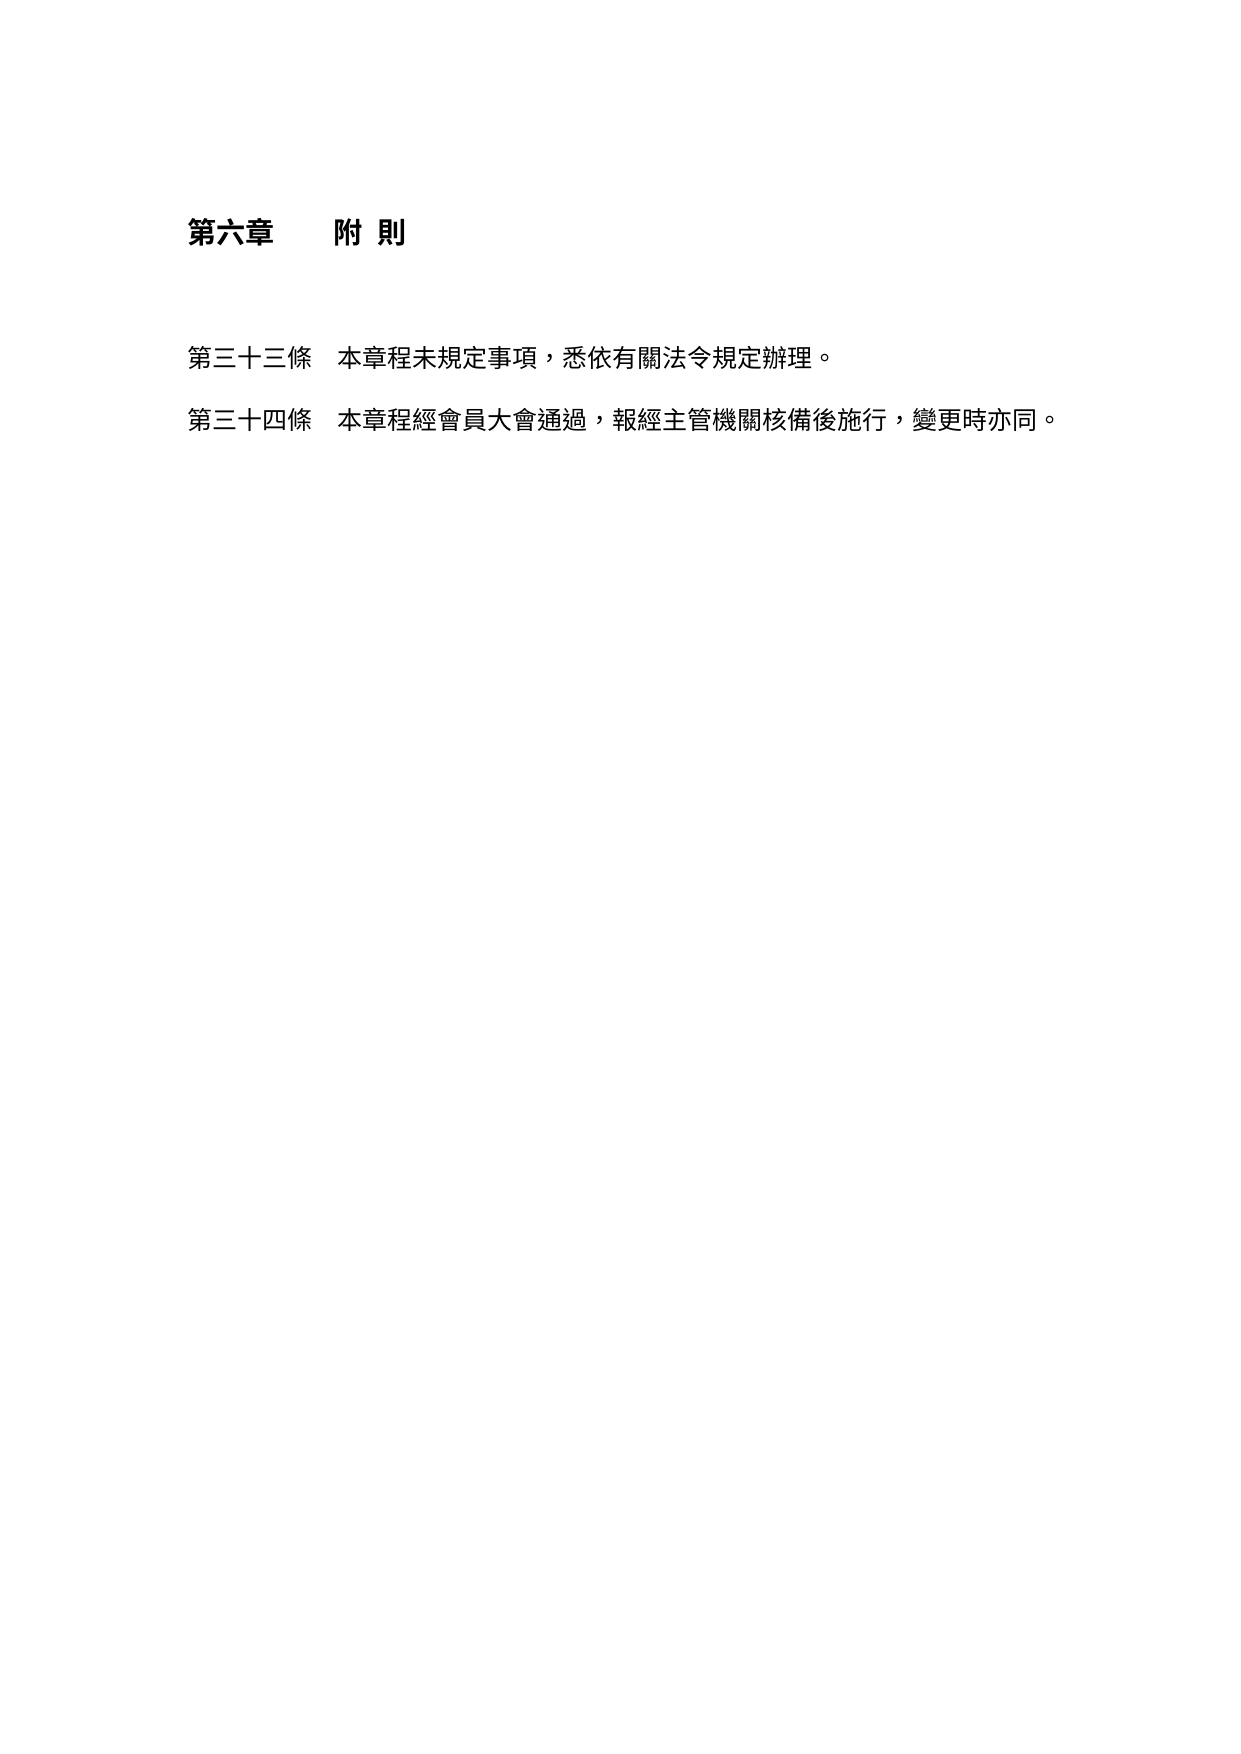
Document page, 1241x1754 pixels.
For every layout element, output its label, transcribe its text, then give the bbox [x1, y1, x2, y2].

subtitle 第三十三條 本章程未規定事項，悉依有關法令規定辦理。 [187, 314, 1053, 377]
subtitle 第六章 附 則 [187, 189, 1053, 252]
subtitle 第三十四條 本章程經會員大會通過，報經主管機關核備後施行，變更時亦同。 [187, 377, 1053, 439]
